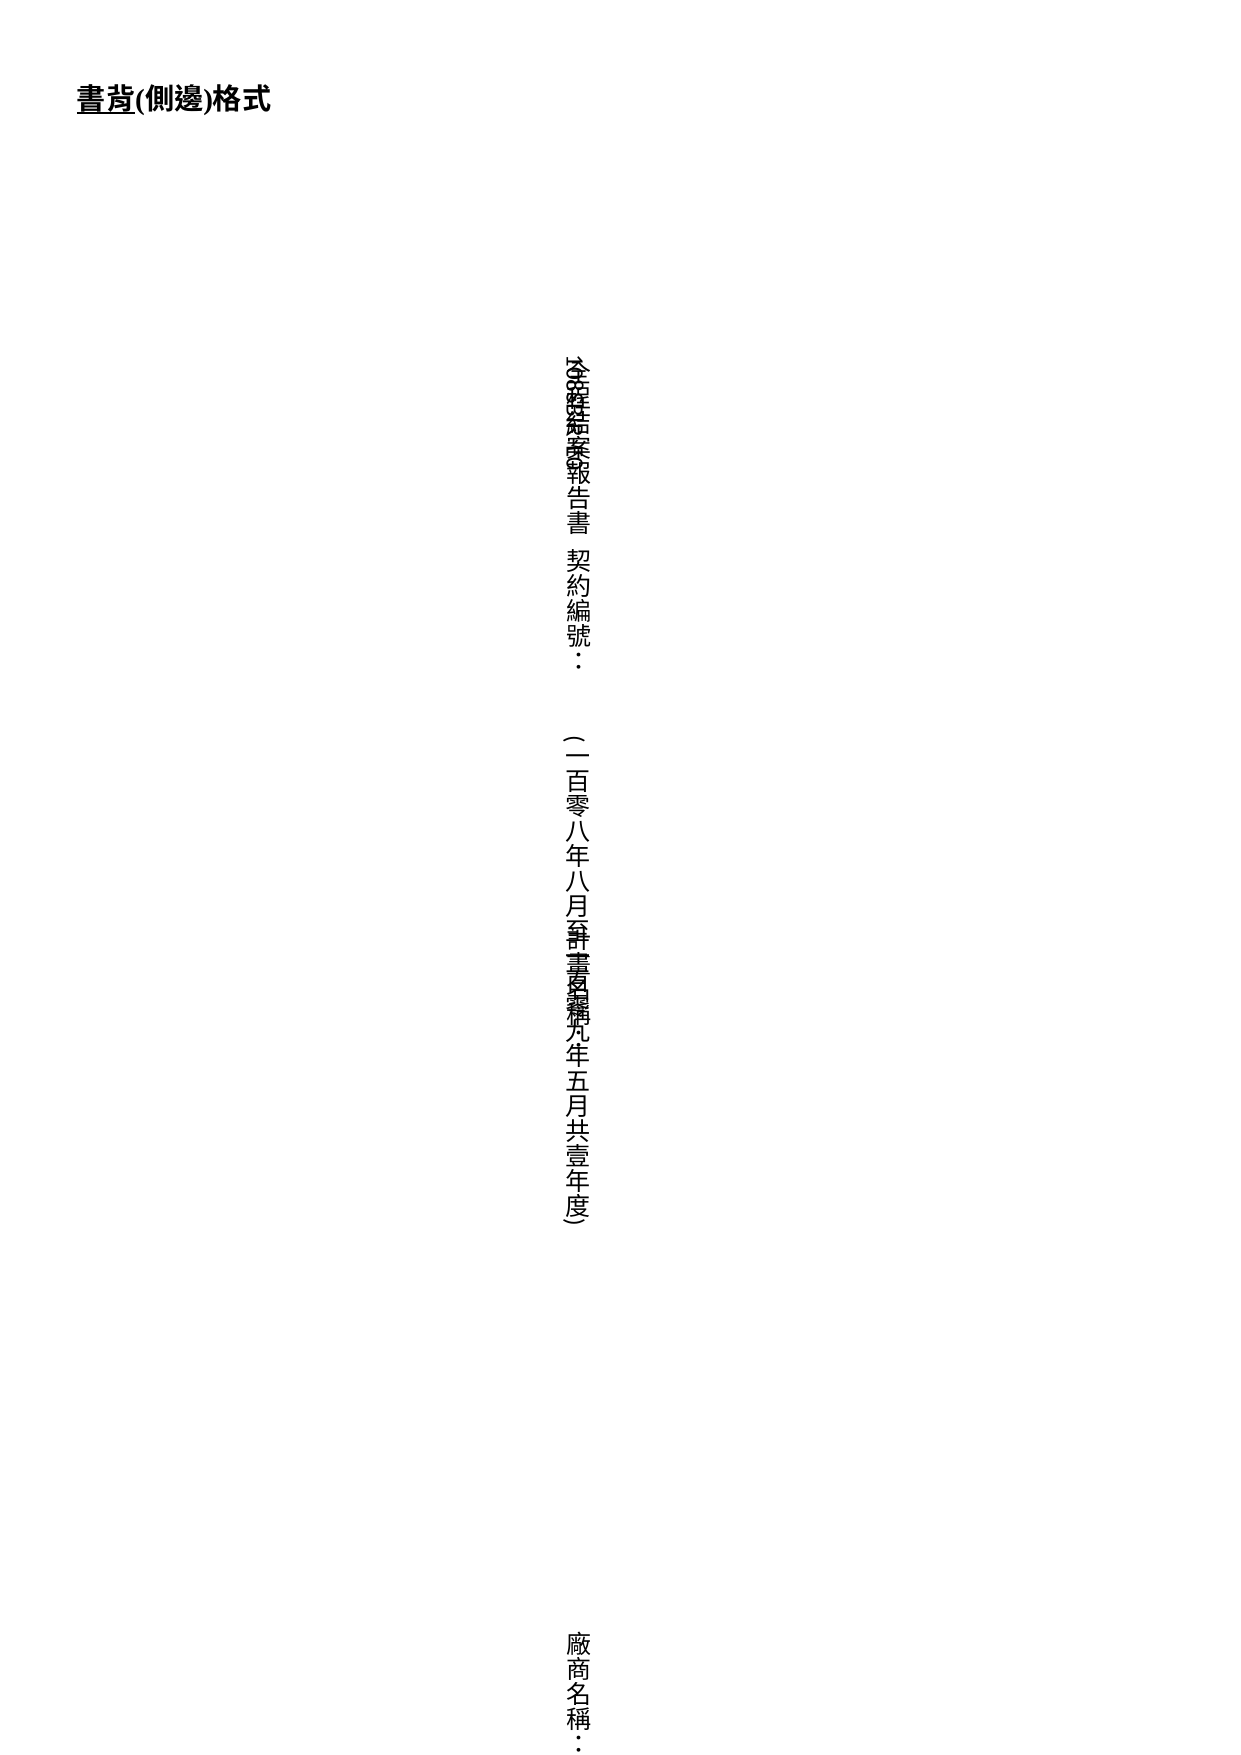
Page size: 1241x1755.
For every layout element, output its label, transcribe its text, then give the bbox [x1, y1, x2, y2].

text 書背(側邊)格式 [77, 86, 1172, 115]
